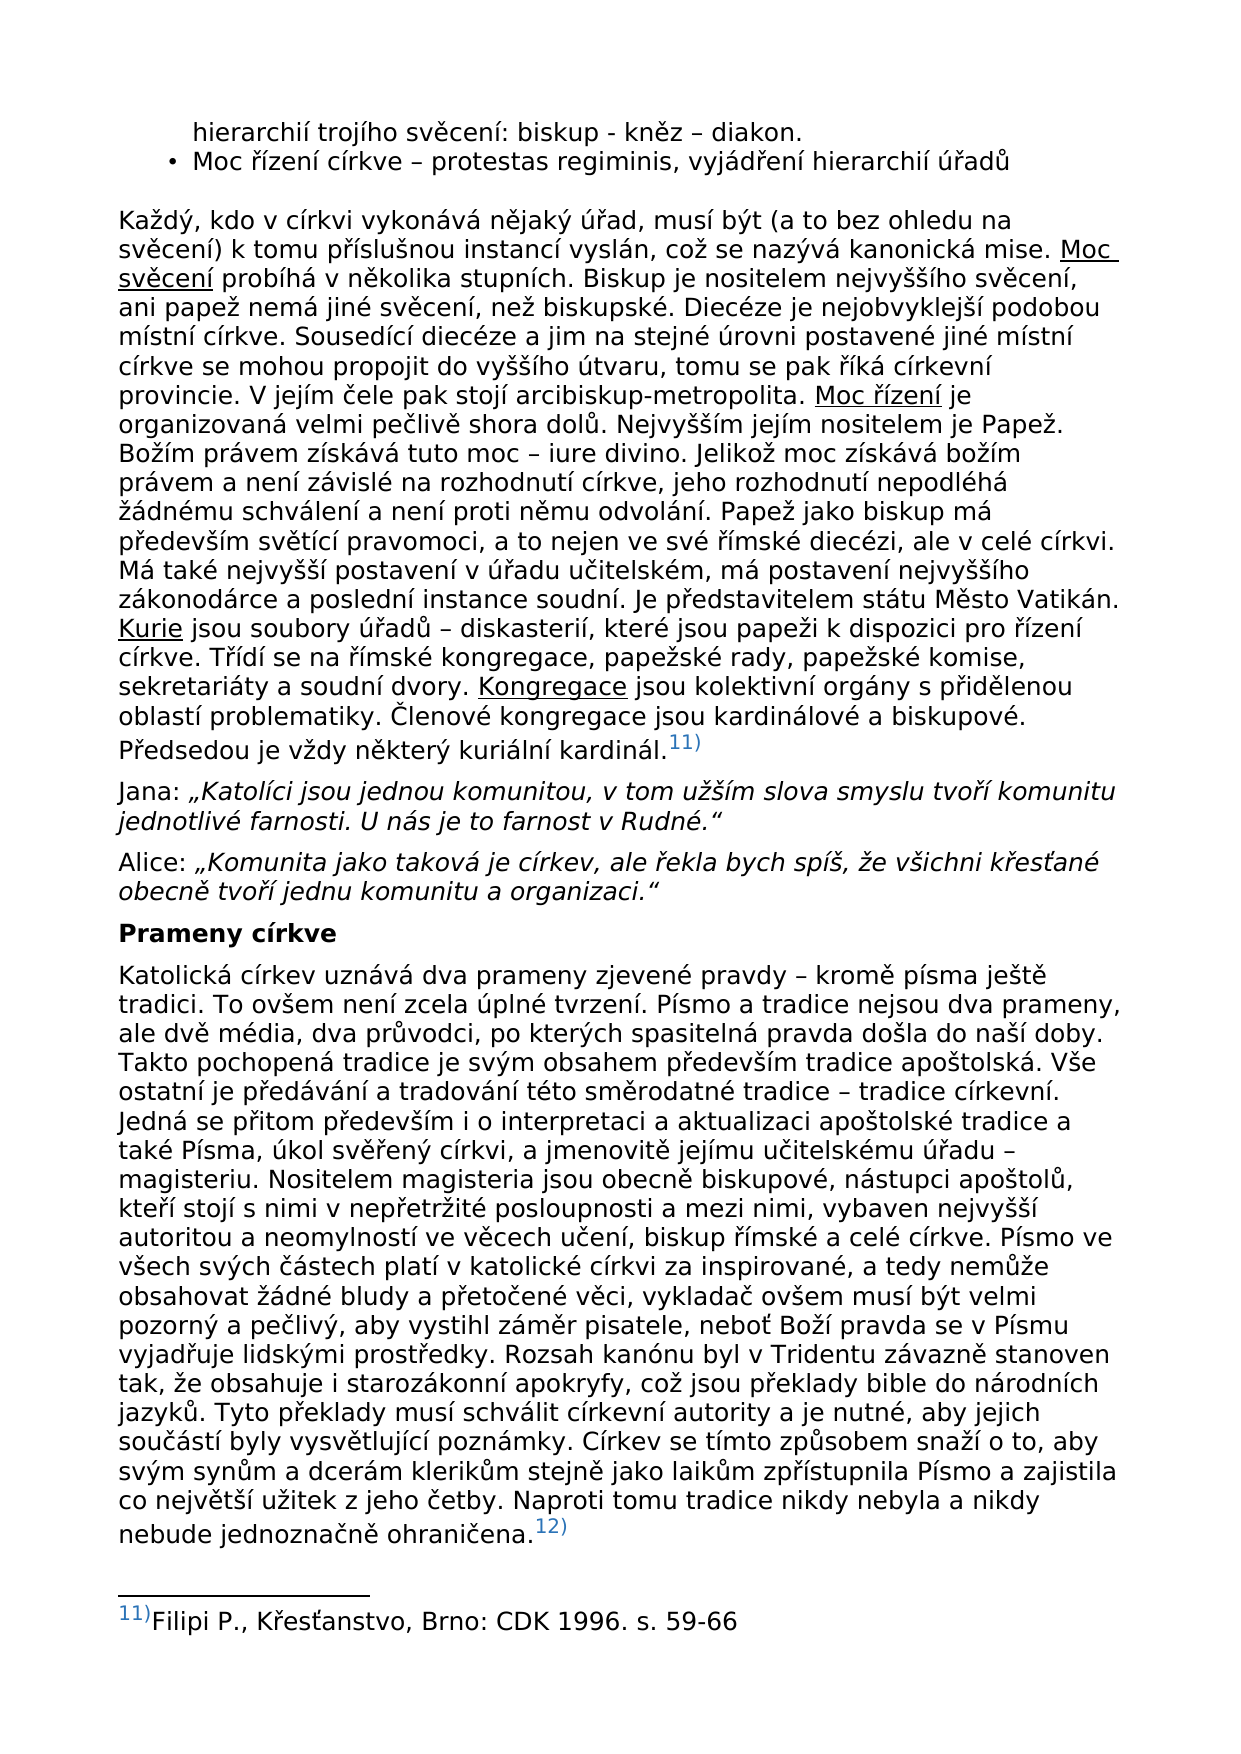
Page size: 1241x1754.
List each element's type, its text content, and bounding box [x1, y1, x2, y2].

text Alice: „Komunita jako taková je církev, ale řekla bych spíš, že všichni křesťané obecně tvoří jednu komunitu a organizaci.“ [118, 848, 1122, 907]
list hierarchií trojího svěcení: biskup - kněz – diakon. [177, 118, 1122, 147]
text Jana: „Katolíci jsou jednou komunitou, v tom užším slova smyslu tvoří komunitu jednotlivé farnosti. U nás je to farnost v Rudné.“ [118, 777, 1122, 836]
text Katolická církev uznává dva prameny zjevené pravdy – kromě písma ještě tradici. To ovšem není zcela úplné tvrzení. Písmo a tradice nejsou dva prameny, ale dvě média, dva průvodci, po kterých spasitelná pravda došla do naší doby. Takto pochopená tradice je svým obsahem především tradice apoštolská. Vše ostatní je předávání a tradování této směrodatné tradice – tradice církevní. Jedná se přitom především i o interpretaci a aktualizaci apoštolské tradice a také Písma, úkol svěřený církvi, a jmenovitě jejímu učitelskému úřadu – magisteriu. Nositelem magisteria jsou obecně biskupové, nástupci apoštolů, kteří stojí s nimi v nepřetržité posloupnosti a mezi nimi, vybaven nejvyšší autoritou a neomylností ve věcech učení, biskup římské a celé církve. Písmo ve všech svých částech platí v katolické církvi za inspirované, a tedy nemůže obsahovat žádné bludy a přetočené věci, vykladač ovšem musí být velmi pozorný a pečlivý, aby vystihl záměr pisatele, neboť Boží pravda se v Písmu vyjadřuje lidskými prostředky. Rozsah kanónu byl v Tridentu závazně stanoven tak, že obsahuje i starozákonní apokryfy, což jsou překlady bible do národních jazyků. Tyto překlady musí schválit církevní autority a je nutné, aby jejich součástí byly vysvětlující poznámky. Církev se tímto způsobem snaží o to, aby svým synům a dcerám klerikům stejně jako laikům zpřístupnila Písmo a zajistila co největší užitek z jeho četby. Naproti tomu tradice nikdy nebyla a nikdy nebude jednoznačně ohraničena. [118, 961, 1122, 1549]
text Každý, kdo v církvi vykonává nějaký úřad, musí být (a to bez ohledu na svěcení) k tomu příslušnou instancí vyslán, což se nazývá kanonická mise. Moc svěcení probíhá v několika stupních. Biskup je nositelem nejvyššího svěcení, ani papež nemá jiné svěcení, než biskupské. Diecéze je nejobvyklejší podobou místní církve. Sousedící diecéze a jim na stejné úrovni postavené jiné místní církve se mohou propojit do vyššího útvaru, tomu se pak říká církevní provincie. V jejím čele pak stojí arcibiskup-metropolita. Moc řízení je organizovaná velmi pečlivě shora dolů. Nejvyšším jejím nositelem je Papež. Božím právem získává tuto moc – iure divino. Jelikož moc získává božím právem a není závislé na rozhodnutí církve, jeho rozhodnutí nepodléhá žádnému schválení a není proti němu odvolání. Papež jako biskup má především světící pravomoci, a to nejen ve své římské diecézi, ale v celé církvi. Má také nejvyšší postavení v úřadu učitelském, má postavení nejvyššího zákonodárce a poslední instance soudní. Je představitelem státu Město Vatikán. Kurie jsou soubory úřadů – diskasterií, které jsou papeži k dispozici pro řízení církve. Třídí se na římské kongregace, papežské rady, papežské komise, sekretariáty a soudní dvory. Kongregace jsou kolektivní orgány s přidělenou oblastí problematiky. Členové kongregace jsou kardinálové a biskupové. Předsedou je vždy některý kuriální kardinál. [118, 206, 1122, 765]
list Moc řízení církve – protestas regiminis, vyjádření hierarchií úřadů [177, 147, 1122, 176]
text Prameny církve [118, 919, 1122, 948]
text Filipi P., Křesťanstvo, Brno: CDK 1996. s. 59-66 [118, 1602, 1122, 1636]
